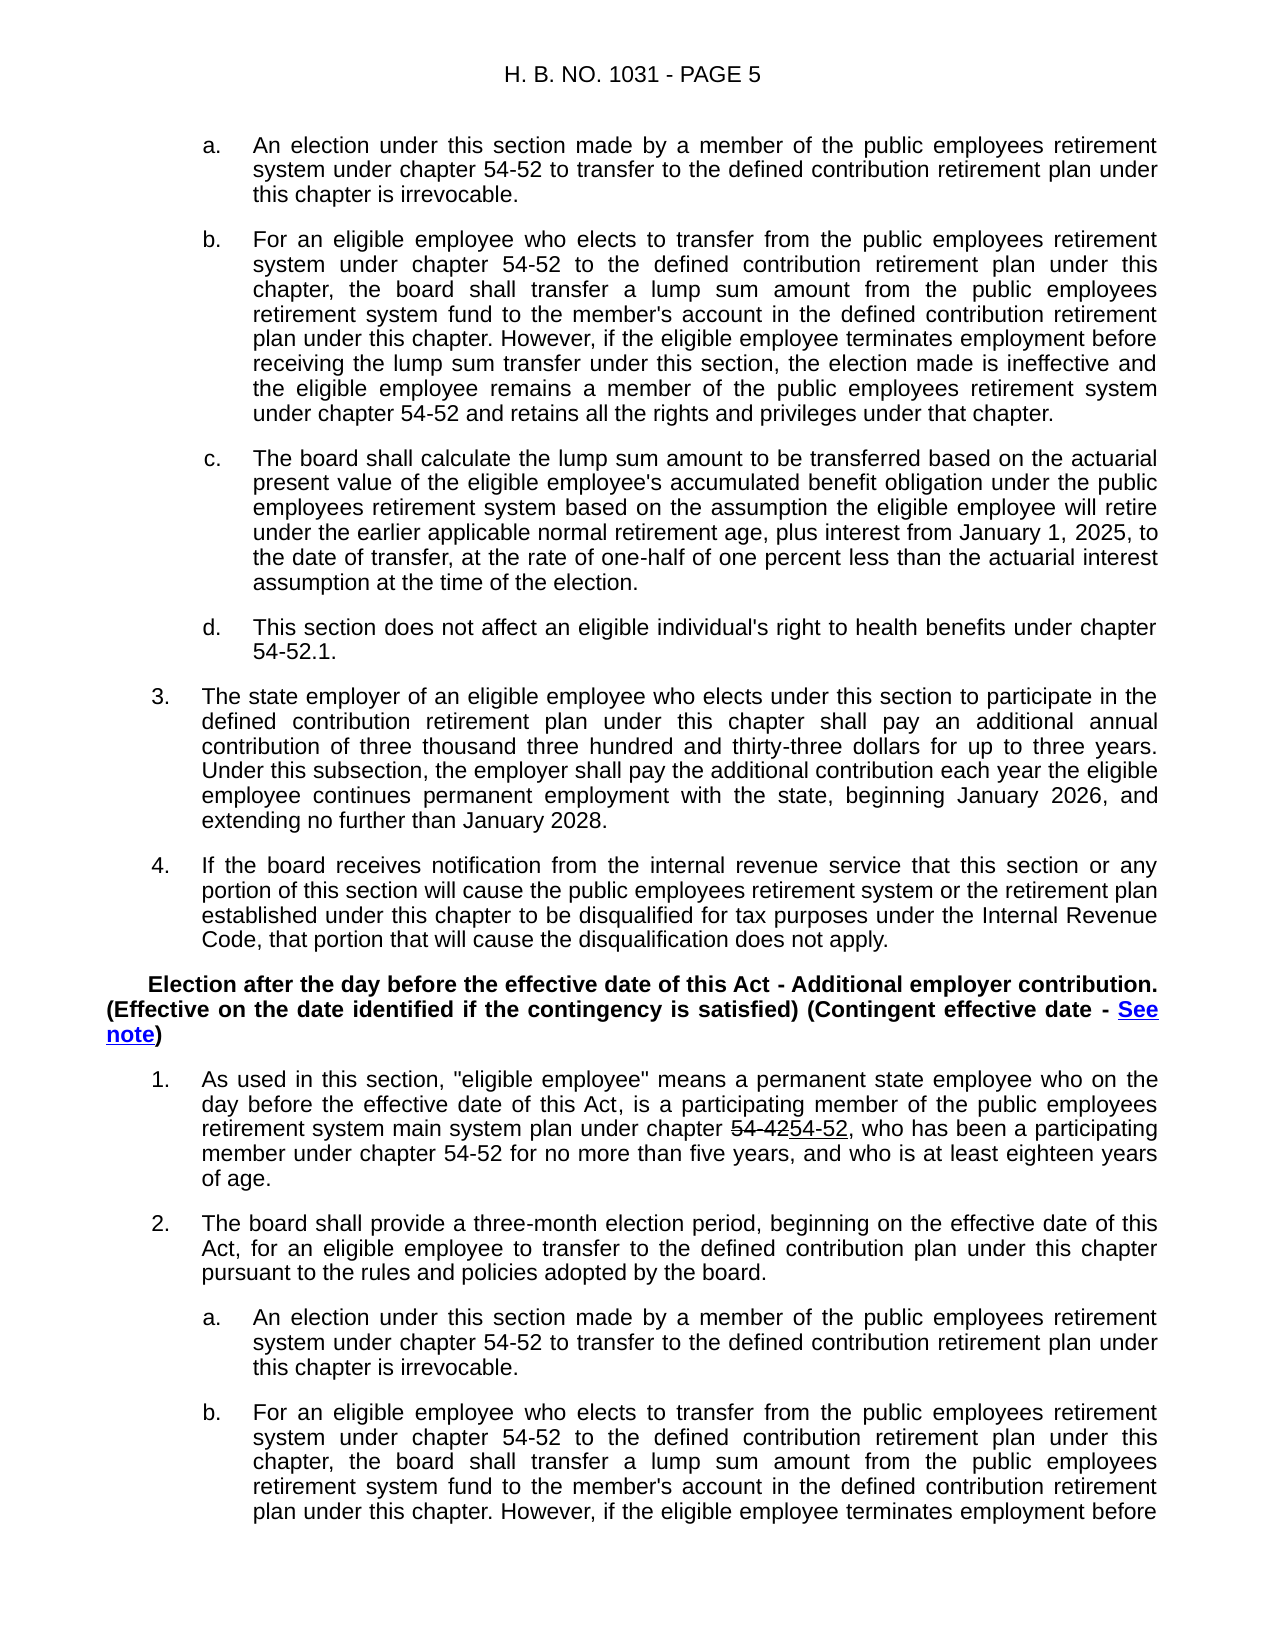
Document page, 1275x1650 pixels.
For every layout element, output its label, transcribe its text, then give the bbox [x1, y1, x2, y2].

subtitle Election after the day before the effective date of this Act ‑ Additional employer contribution. (Effective on the date identified if the contingency is satisfied) (Contingent effective date ‑ See note) [106, 973, 1158, 1047]
text d. This section does not affect an eligible individual's right to health benefits under chapter 54‑52.1. [106, 615, 1158, 665]
text a. An election under this section made by a member of the public employees retirement system under chapter 54‑52 to transfer to the defined contribution retirement plan under this chapter is irrevocable. [106, 1306, 1158, 1380]
text b. For an eligible employee who elects to transfer from the public employees retirement system under chapter 54‑52 to the defined contribution retirement plan under this chapter, the board shall transfer a lump sum amount from the public employees retirement system fund to the member's account in the defined contribution retirement plan under this chapter. However, if the eligible employee terminates employment before [106, 1400, 1158, 1524]
text 2. The board shall provide a three‑month election period, beginning on the effective date of this Act, for an eligible employee to transfer to the defined contribution plan under this chapter pursuant to the rules and policies adopted by the board. [106, 1211, 1158, 1286]
text 1. As used in this section, "eligible employee" means a permanent state employee who on the day before the effective date of this Act, is a participating member of the public employees retirement system main system plan under chapter 54‑4254‑52, who has been a participating member under chapter 54‑52 for no more than five years, and who is at least eighteen years of age. [106, 1067, 1158, 1191]
text c. The board shall calculate the lump sum amount to be transferred based on the actuarial present value of the eligible employee's accumulated benefit obligation under the public employees retirement system based on the assumption the eligible employee will retire under the earlier applicable normal retirement age, plus interest from January 1, 2025, to the date of transfer, at the rate of one‑half of one percent less than the actuarial interest assumption at the time of the election. [106, 446, 1158, 595]
text a. An election under this section made by a member of the public employees retirement system under chapter 54‑52 to transfer to the defined contribution retirement plan under this chapter is irrevocable. [106, 133, 1158, 208]
text 3. The state employer of an eligible employee who elects under this section to participate in the defined contribution retirement plan under this chapter shall pay an additional annual contribution of three thousand three hundred and thirty‑three dollars for up to three years. Under this subsection, the employer shall pay the additional contribution each year the eligible employee continues permanent employment with the state, beginning January 2026, and extending no further than January 2028. [106, 685, 1158, 833]
text 4. If the board receives notification from the internal revenue service that this section or any portion of this section will cause the public employees retirement system or the retirement plan established under this chapter to be disqualified for tax purposes under the Internal Revenue Code, that portion that will cause the disqualification does not apply. [106, 854, 1158, 953]
text b. For an eligible employee who elects to transfer from the public employees retirement system under chapter 54‑52 to the defined contribution retirement plan under this chapter, the board shall transfer a lump sum amount from the public employees retirement system fund to the member's account in the defined contribution retirement plan under this chapter. However, if the eligible employee terminates employment before receiving the lump sum transfer under this section, the election made is ineffective and the eligible employee remains a member of the public employees retirement system under chapter 54‑52 and retains all the rights and privileges under that chapter. [106, 228, 1158, 426]
